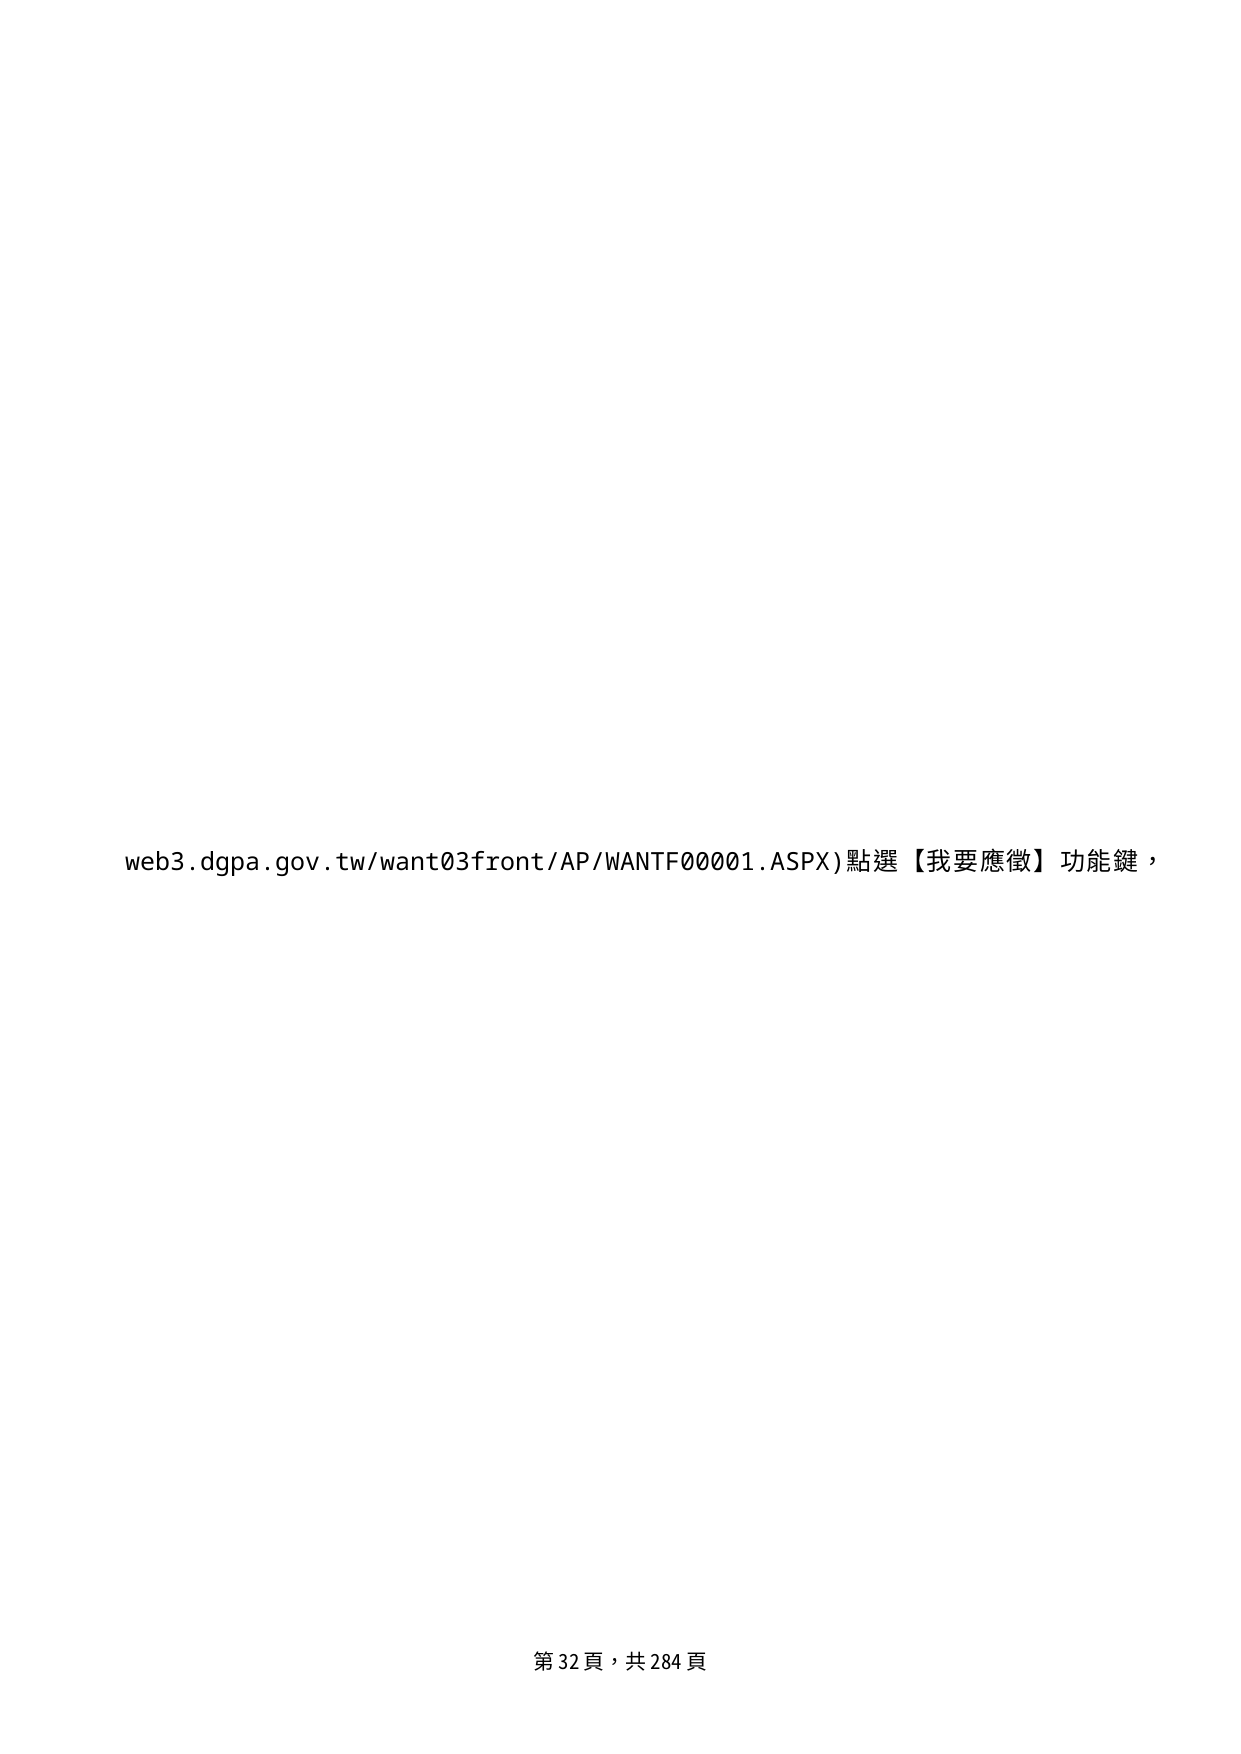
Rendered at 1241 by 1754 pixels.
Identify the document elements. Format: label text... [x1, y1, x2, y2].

text web3.dgpa.gov.tw/want03front/AP/WANTF00001.ASPX)點選【我要應徵】功能鍵， [75, 818, 1165, 880]
